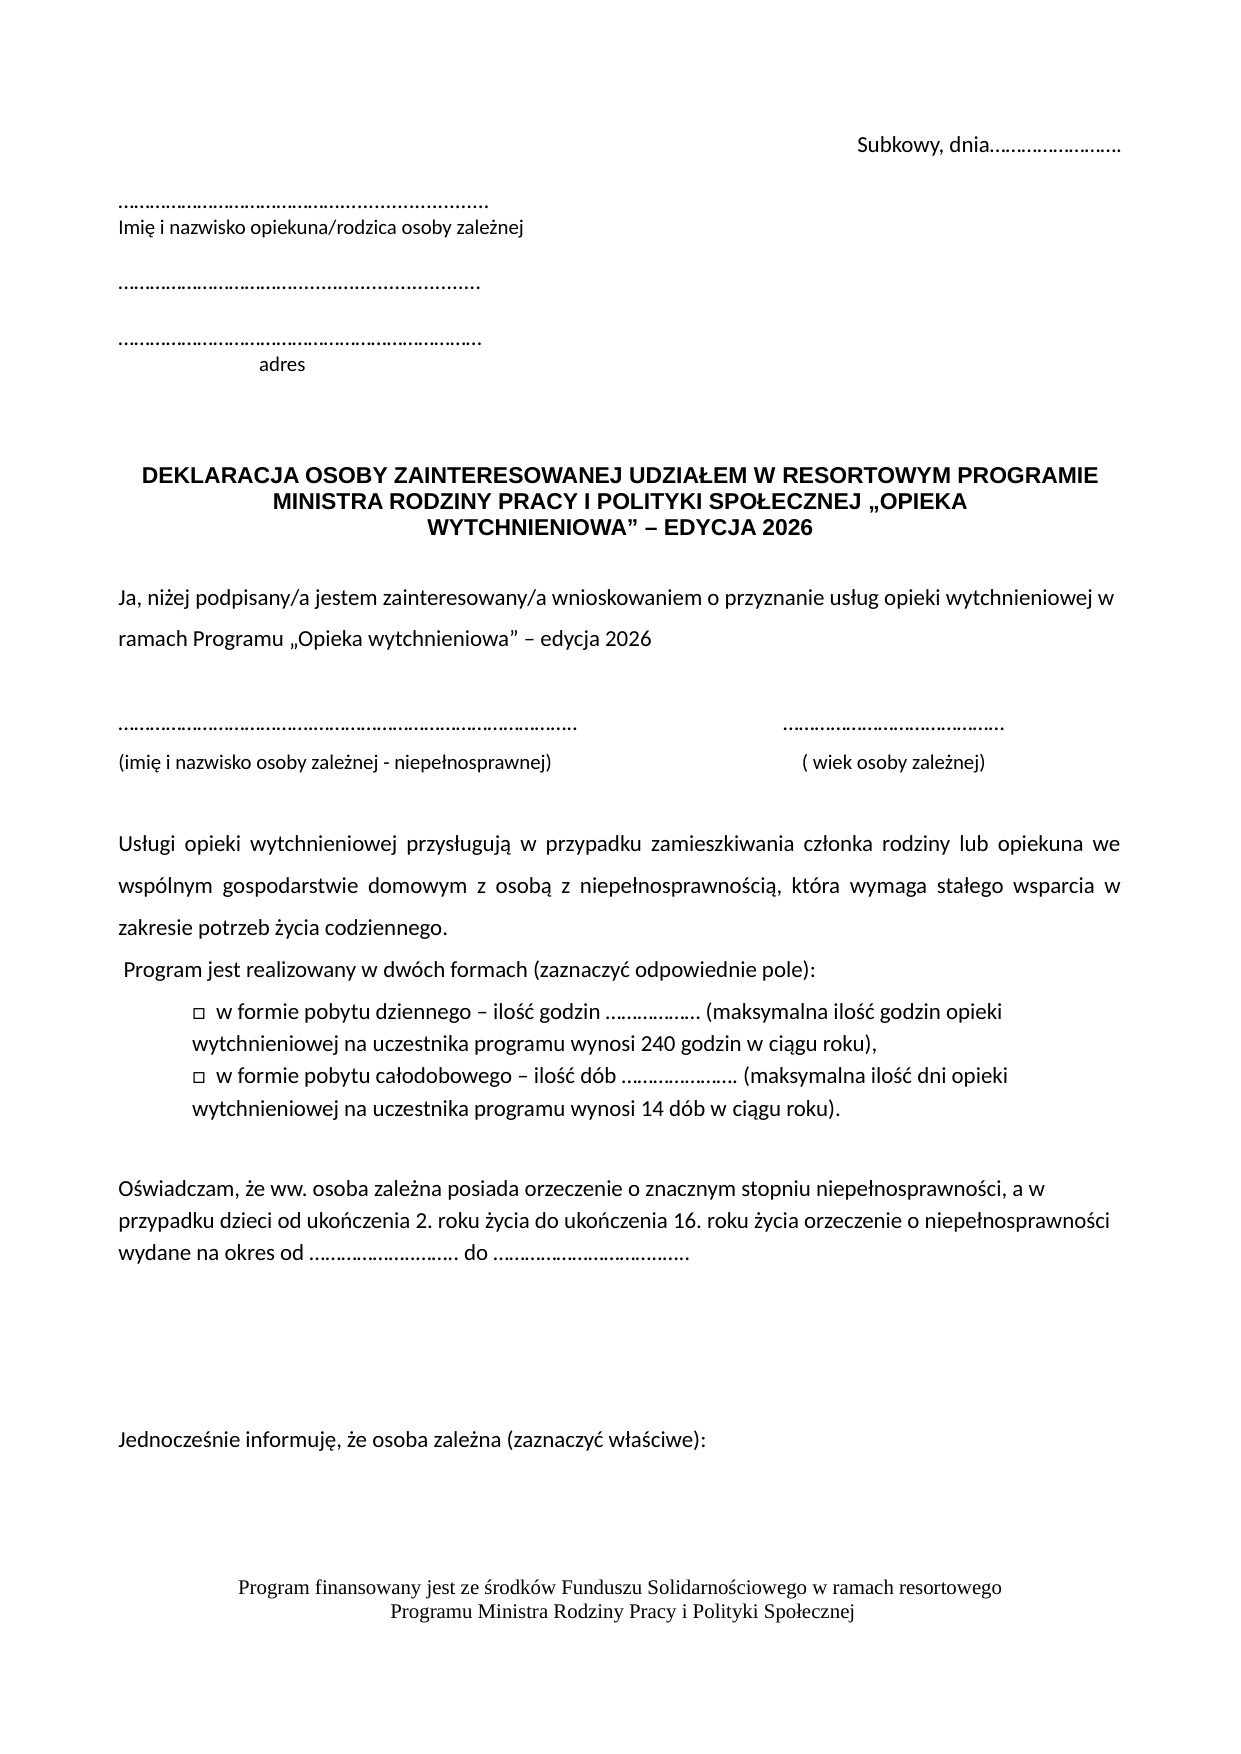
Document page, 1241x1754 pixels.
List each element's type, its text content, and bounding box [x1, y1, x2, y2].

text …………………………………………………………… adres [118, 295, 1122, 377]
text ……………………………........…...................... [118, 239, 1122, 295]
text Ja, niżej podpisany/a jestem zainteresowany/a wnioskowaniem o przyznanie usług opieki wytchnieniowej w ramach Programu „Opieka wytchnieniowa” – edycja 2026 [118, 541, 1122, 653]
text Jednocześnie informuję, że osoba zależna (zaznaczyć właściwe): [118, 1425, 1122, 1453]
text …………………………………….......................... Imię i nazwisko opiekuna/rodzica osoby zależnej [118, 158, 1122, 239]
text Program jest realizowany w dwóch formach (zaznaczyć odpowiednie pole): [118, 955, 1122, 983]
text ……………………………….………………………………………….. …………………………………… (imię i nazwisko osoby zależnej - niepełnosprawnej) ( wiek osoby zależnej) [118, 667, 1122, 775]
text DEKLARACJA OSOBY ZAINTERESOWANEJ UDZIAŁEM W RESORTOWYM PROGRAMIE MINISTRA RODZINY PRACY I POLITYKI SPOŁECZNEJ „OPIEKA WYTCHNIENIOWA” – EDYCJA 2026 [118, 462, 1122, 541]
text □ w formie pobytu całodobowego – ilość dób …………………. (maksymalna ilość dni opieki wytchnieniowej na uczestnika programu wynosi 14 dób w ciągu roku). [192, 1062, 1122, 1155]
text □ w formie pobytu dziennego – ilość godzin ……………… (maksymalna ilość godzin opieki wytchnieniowej na uczestnika programu wynosi 240 godzin w ciągu roku), [192, 997, 1122, 1057]
text Usługi opieki wytchnieniowej przysługują w przypadku zamieszkiwania członka rodziny lub opiekuna we wspólnym gospodarstwie domowym z osobą z niepełnosprawnością, która wymaga stałego wsparcia w zakresie potrzeb życia codziennego. [118, 829, 1122, 941]
text Subkowy, dnia……………………. [118, 130, 1122, 158]
text Oświadczam, że ww. osoba zależna posiada orzeczenie o znacznym stopniu niepełnosprawności, a w przypadku dzieci od ukończenia 2. roku życia do ukończenia 16. roku życia orzeczenie o niepełnosprawności wydane na okres od ………………..…….. do …………………………..….. [118, 1174, 1122, 1266]
